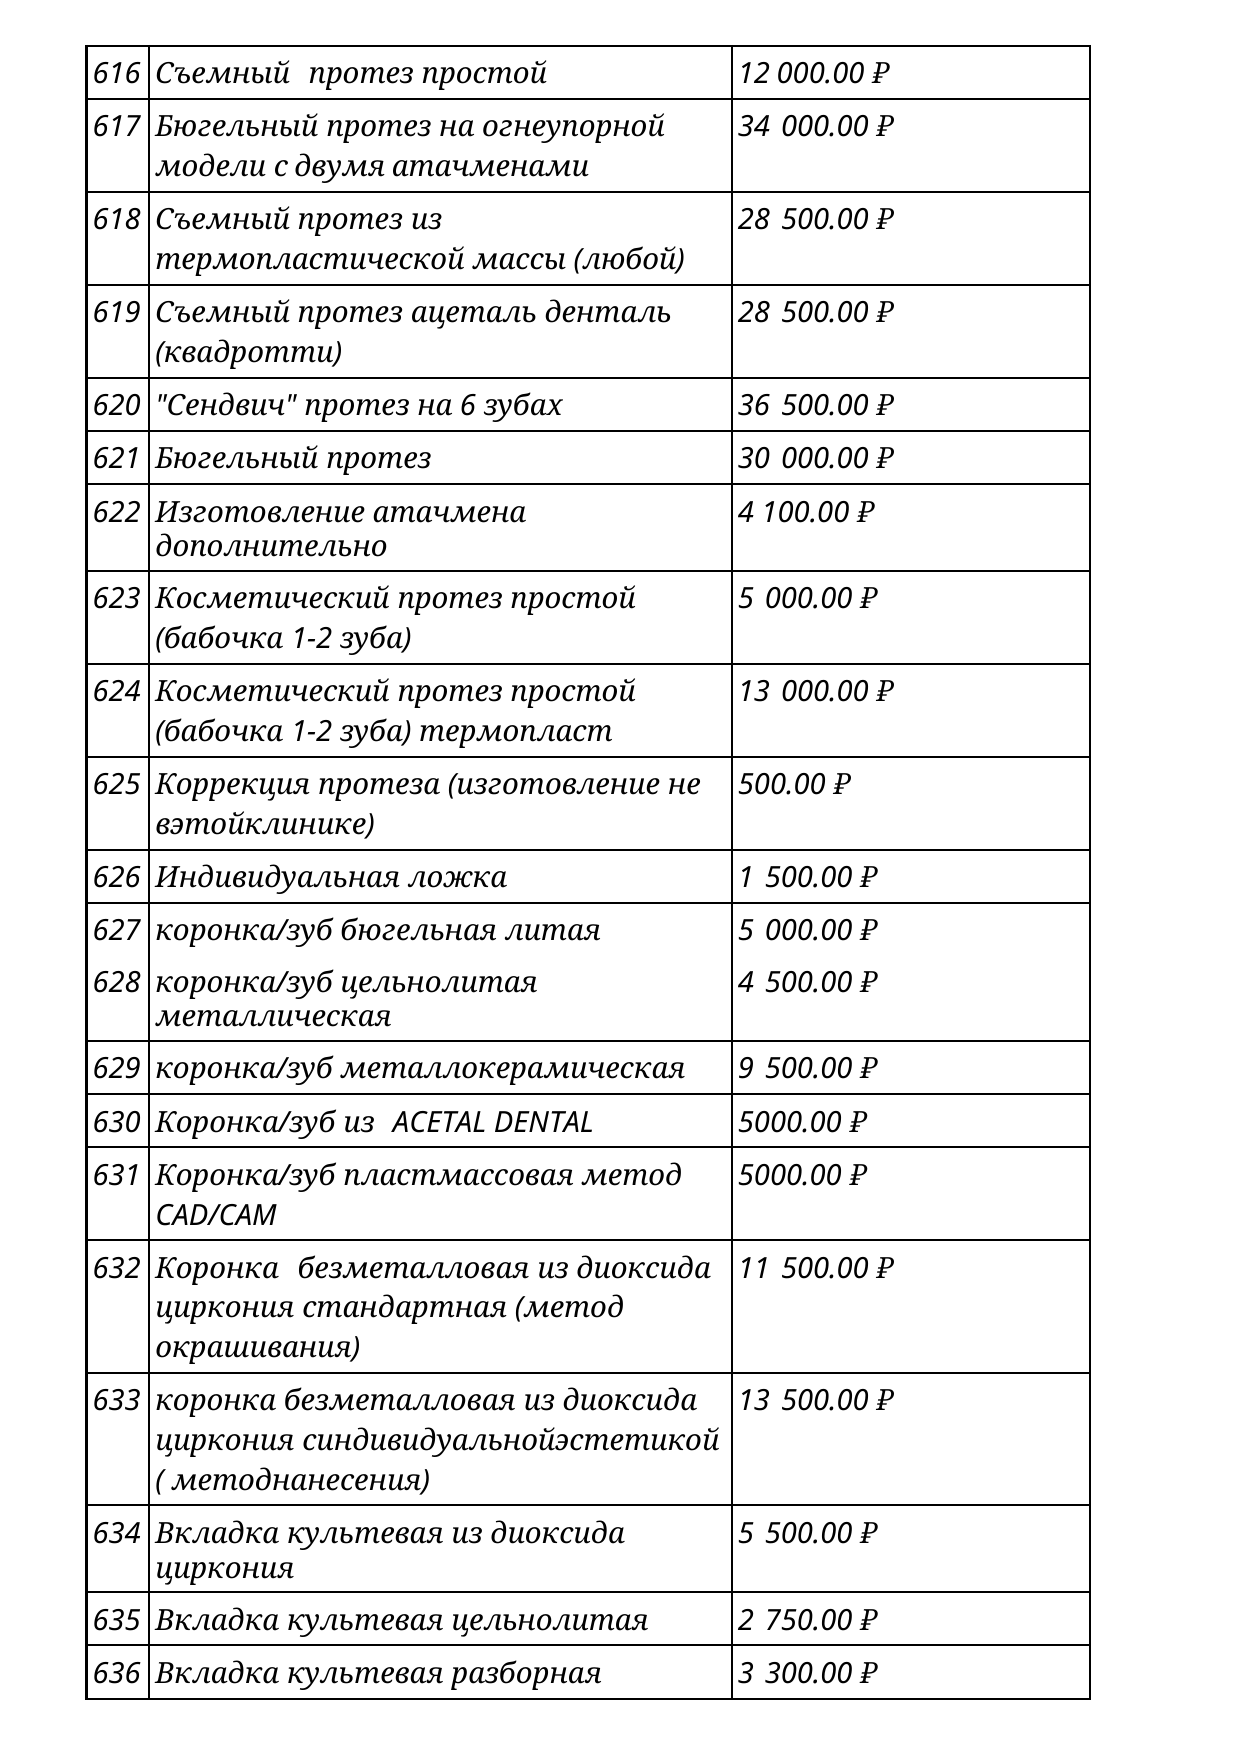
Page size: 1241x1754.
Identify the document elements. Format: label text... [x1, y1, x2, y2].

table_cell Съемный протез ацеталь денталь (квадротти) [150, 286, 731, 377]
table_cell Вкладка культевая цельнолитая [150, 1593, 731, 1644]
table_cell 626 [88, 851, 148, 902]
table_cell Коронка/зуб пластмассовая метод CAD/CAM [150, 1148, 731, 1239]
table_cell 11 500.00 ₽ [733, 1241, 1089, 1372]
table_cell Коронка безметалловая из диоксида циркония стандартная (метод окрашивания) [150, 1241, 731, 1372]
table_cell коронка/зуб цельнолитая металлическая [150, 955, 731, 1040]
table_cell 635 [88, 1593, 148, 1644]
table_cell 636 [88, 1646, 148, 1698]
table_cell коронка/зуб металлокерамическая [150, 1042, 731, 1093]
table_cell 632 [88, 1241, 148, 1372]
table_cell 616 [88, 47, 148, 98]
table_cell 5000.00 ₽ [733, 1148, 1089, 1239]
table_cell Вкладка культевая разборная [150, 1646, 731, 1698]
table_cell 500.00 ₽ [733, 758, 1089, 849]
table_cell 5 000.00 ₽ [733, 572, 1089, 663]
table_cell 621 [88, 432, 148, 483]
table_cell Съемный протез простой [150, 47, 731, 98]
table_cell 3 300.00 ₽ [733, 1646, 1089, 1698]
table_cell коронка/зуб бюгельная литая [150, 904, 731, 955]
table_cell Косметический протез простой (бабочка 1-2 зуба) [150, 572, 731, 663]
table_cell 622 [88, 485, 148, 570]
table_cell 633 [88, 1374, 148, 1504]
table_cell 618 [88, 193, 148, 284]
table_cell 9 500.00 ₽ [733, 1042, 1089, 1093]
table_cell 630 [88, 1095, 148, 1146]
table_cell 634 [88, 1506, 148, 1591]
table_cell 628 [88, 955, 148, 1040]
table_cell 619 [88, 286, 148, 377]
table_cell 12 000.00 ₽ [733, 47, 1089, 98]
table_cell 625 [88, 758, 148, 849]
table_cell 627 [88, 904, 148, 955]
table_cell 1 500.00 ₽ [733, 851, 1089, 902]
table_cell 28 500.00 ₽ [733, 286, 1089, 377]
table_cell 4 500.00 ₽ [733, 955, 1089, 1040]
table_cell 2 750.00 ₽ [733, 1593, 1089, 1644]
table_cell 629 [88, 1042, 148, 1093]
table_cell 13 500.00 ₽ [733, 1374, 1089, 1504]
table_cell 36 500.00 ₽ [733, 379, 1089, 430]
table_cell 631 [88, 1148, 148, 1239]
table_cell 623 [88, 572, 148, 663]
table_cell 4 100.00 ₽ [733, 485, 1089, 570]
table_cell Вкладка культевая из диоксида циркония [150, 1506, 731, 1591]
table_cell 30 000.00 ₽ [733, 432, 1089, 483]
table_cell 34 000.00 ₽ [733, 100, 1089, 191]
table_cell Индивидуальная ложка [150, 851, 731, 902]
table_cell коронка безметалловая из диоксида циркония синдивидуальнойэстетикой ( методнанесения) [150, 1374, 731, 1504]
table_cell Изготовление атачмена дополнительно [150, 485, 731, 570]
table_cell 13 000.00 ₽ [733, 665, 1089, 756]
table_cell "Сендвич" протез на 6 зубах [150, 379, 731, 430]
table_cell Косметический протез простой (бабочка 1-2 зуба) термопласт [150, 665, 731, 756]
table_cell 28 500.00 ₽ [733, 193, 1089, 284]
table_cell Съемный протез из термопластической массы (любой) [150, 193, 731, 284]
table_cell 617 [88, 100, 148, 191]
table_cell 5 500.00 ₽ [733, 1506, 1089, 1591]
table_cell 5000.00 ₽ [733, 1095, 1089, 1146]
table_cell Коррекция протеза (изготовление не вэтойклинике) [150, 758, 731, 849]
table_cell Бюгельный протез на огнеупорной модели с двумя атачменами [150, 100, 731, 191]
table_cell Коронка/зуб из ACETAL DENTAL [150, 1095, 731, 1146]
table_cell 620 [88, 379, 148, 430]
table_cell 624 [88, 665, 148, 756]
table_cell 5 000.00 ₽ [733, 904, 1089, 955]
table_cell Бюгельный протез [150, 432, 731, 483]
